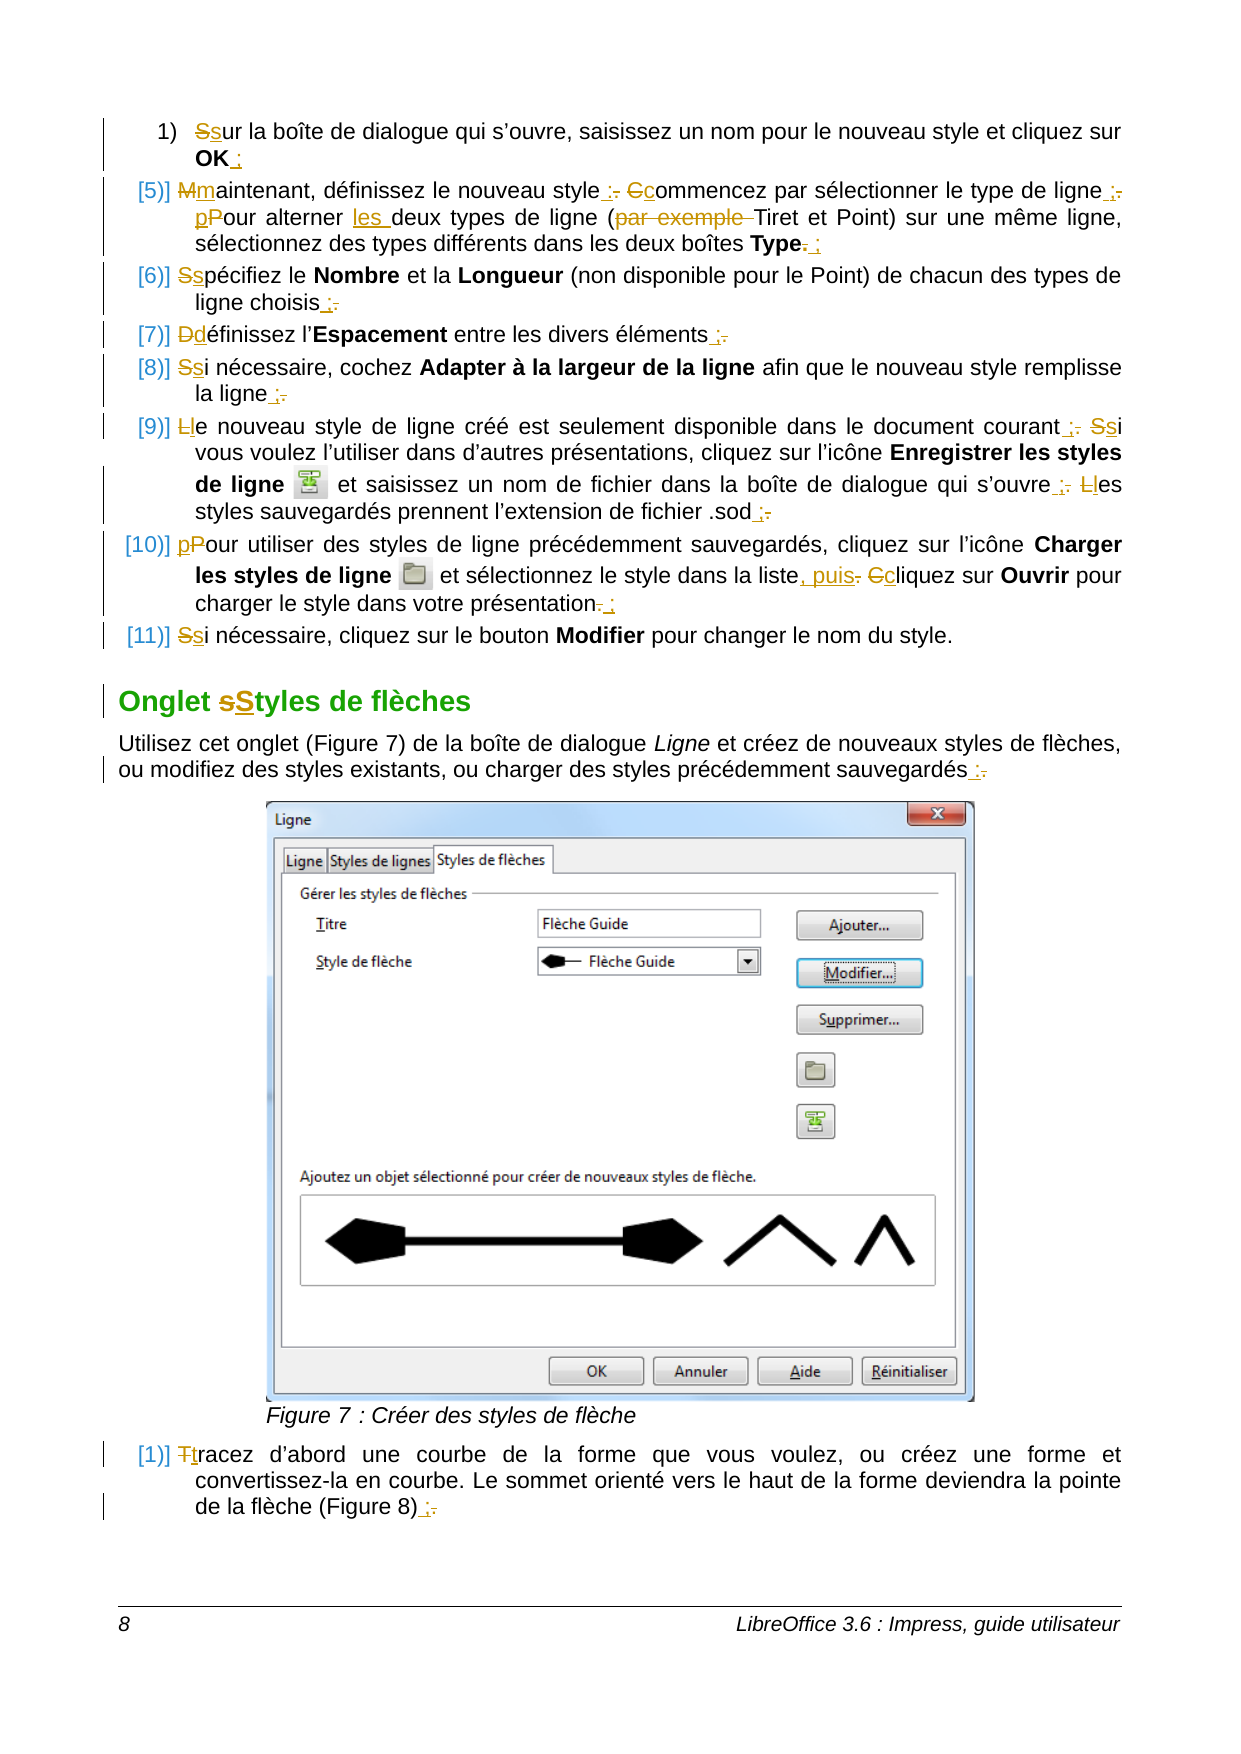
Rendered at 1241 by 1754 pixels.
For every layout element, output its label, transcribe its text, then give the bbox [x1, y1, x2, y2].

picture [398, 557, 434, 590]
picture [266, 801, 975, 1402]
list pour utiliser des styles de ligne précédemment sauvegardés, cliquez sur l’icône Charger les styles de ligne et sélectionnez le style dans la liste, puis cliquez sur Ouvrir pour charger le style dans votre présentation ; [177, 531, 1122, 616]
list maintenant, définissez le nouveau style : commencez par sélectionner le type de ligne ; pour alterner les deux types de ligne (Tiret et Point) sur une même ligne, sélectionnez des types différents dans les deux boîtes Type ; [177, 177, 1122, 256]
list le nouveau style de ligne créé est seulement disponible dans le document courant ; si vous voulez l’utiliser dans d’autres présentations, cliquez sur l’icône Enregistrer les styles de ligne et saisissez un nom de fichier dans la boîte de dialogue qui s’ouvre ; les styles sauvegardés prennent l’extension de fichier .sod ; [177, 413, 1122, 524]
subtitle Onglet Styles de flèches [118, 684, 1122, 718]
list Utilisez cet onglet (Figure 7) de la boîte de dialogue Ligne et créez de nouveaux styles de flèches, ou modifiez des styles existants, ou charger des styles précédemment sauvegardés : [118, 730, 1122, 783]
list sur la boîte de dialogue qui s’ouvre, saisissez un nom pour le nouveau style et cliquez sur OK ; [177, 118, 1122, 171]
text Figure 7 : Créer des styles de flèche [266, 1402, 974, 1428]
list tracez d’abord une courbe de la forme que vous voulez, ou créez une forme et convertissez-la en courbe. Le sommet orienté vers le haut de la forme deviendra la pointe de la flèche (Figure 8) ; [177, 1441, 1122, 1520]
list si nécessaire, cliquez sur le bouton Modifier pour changer le nom du style. [177, 622, 1122, 648]
list spécifiez le Nombre et la Longueur (non disponible pour le Point) de chacun des types de ligne choisis ; [177, 262, 1122, 315]
list si nécessaire, cochez Adapter à la largeur de la ligne afin que le nouveau style remplisse la ligne ; [177, 354, 1122, 407]
list définissez l’Espacement entre les divers éléments ; [177, 321, 1122, 348]
picture [293, 465, 329, 499]
